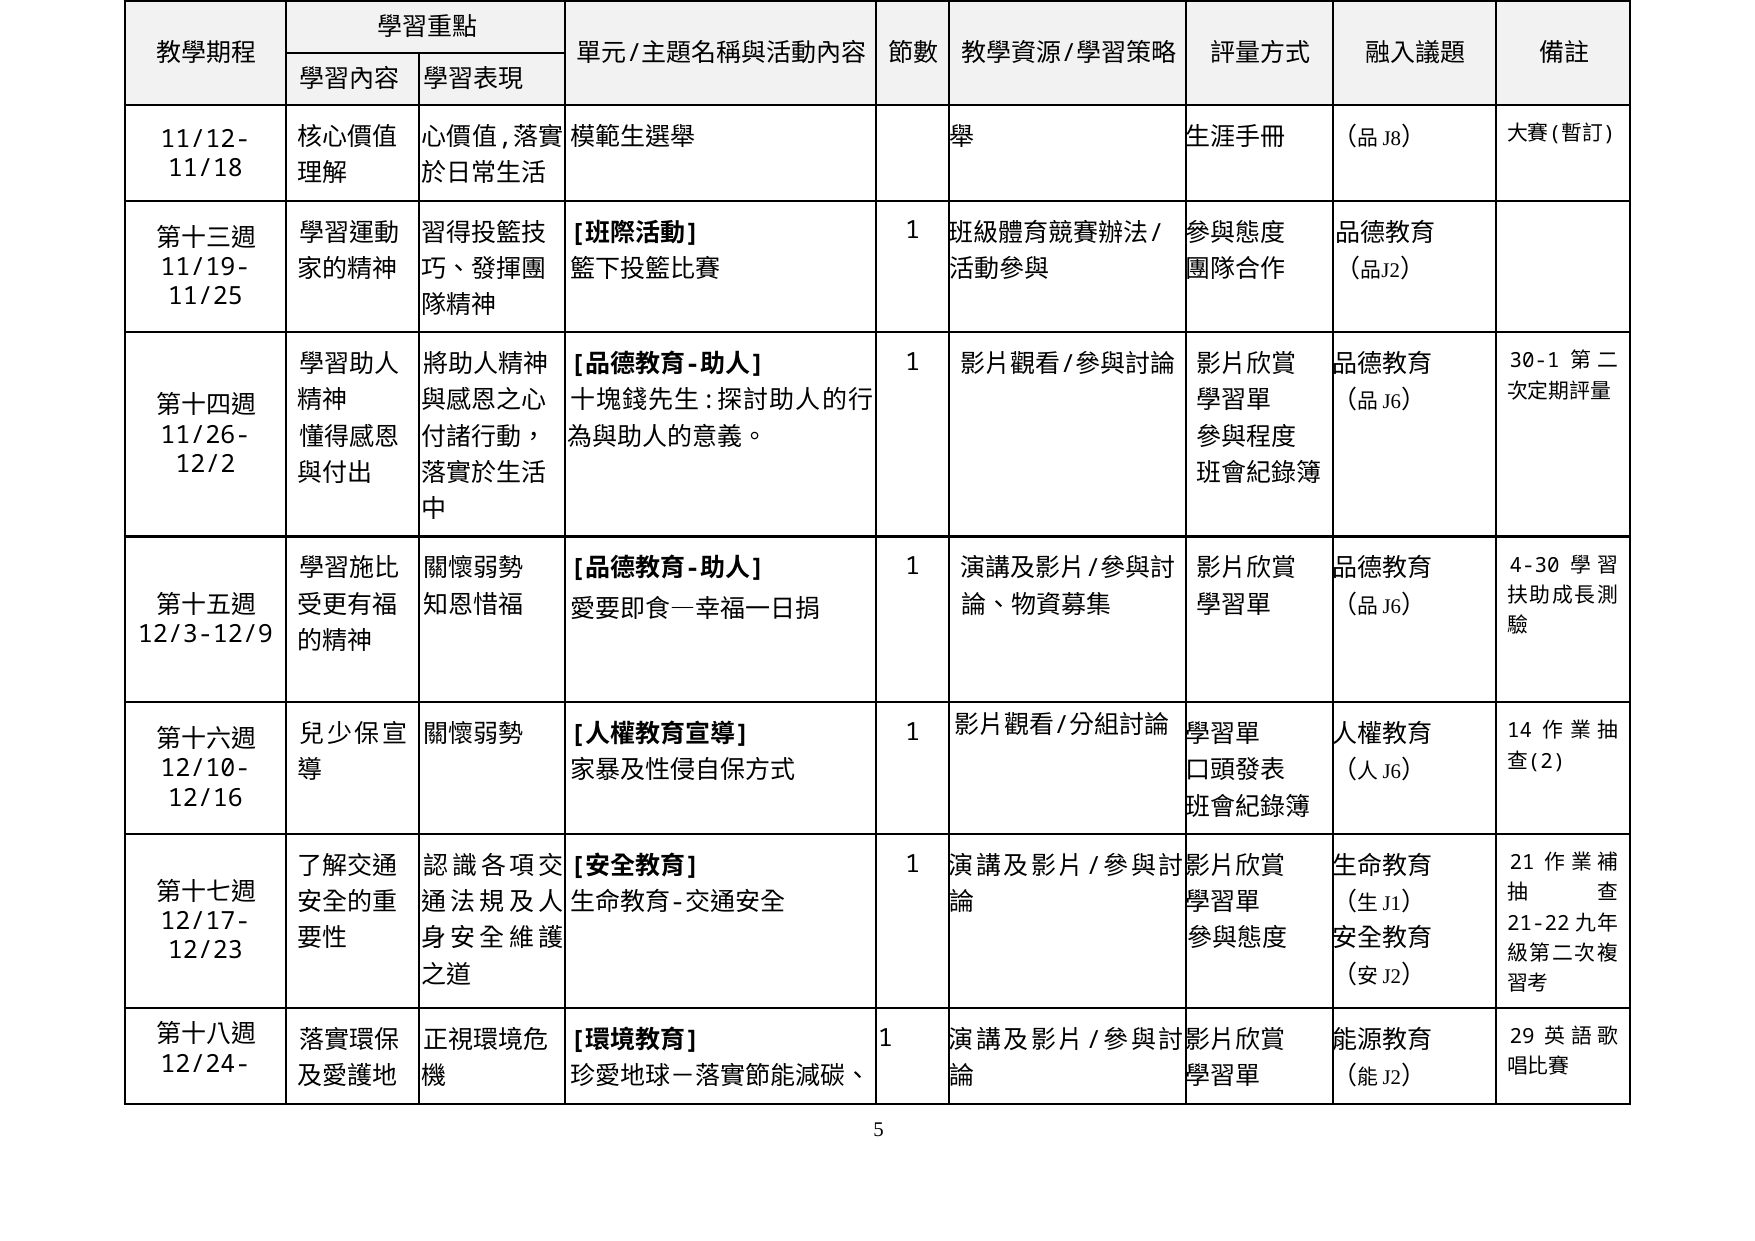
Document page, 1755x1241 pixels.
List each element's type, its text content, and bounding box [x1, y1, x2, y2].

table_cell [1497, 202, 1629, 331]
table_header 教學資源/學習策略 [950, 2, 1185, 104]
table_cell [班際活動] 籃下投籃比賽 [566, 202, 875, 331]
table_cell 第十六週12/10-12/16 [126, 703, 285, 833]
table_header 節數 [877, 2, 948, 104]
table_cell 班級體育競賽辦法/活動參與 [950, 202, 1185, 331]
table_cell 11/12-11/18 [126, 106, 285, 199]
table_cell 1 [877, 538, 948, 701]
table_header 學習重點 [287, 2, 564, 52]
table_cell 21作業補抽查 21-22九年級第二次複習考 [1497, 835, 1629, 1007]
table_cell 認識各項交通法規及人身安全維護之道 [420, 835, 564, 1007]
table_header 備註 [1497, 2, 1629, 104]
table_cell 1 [877, 835, 948, 1007]
table_cell [品德教育-助人] 十塊錢先生:探討助人的行為與助人的意義。 [566, 333, 875, 535]
table_header 單元/主題名稱與活動內容 [566, 2, 875, 104]
table_cell 參與態度 團隊合作 [1187, 202, 1332, 331]
table_cell 將助人精神與感恩之心付諸行動，落實於生活中 [420, 333, 564, 535]
table_cell [環境教育] 珍愛地球－落實節能減碳、 [566, 1009, 875, 1102]
table_cell [人權教育宣導] 家暴及性侵自保方式 [566, 703, 875, 833]
table_cell [品德教育-助人] 愛要即食―幸福一日捐 [566, 538, 875, 701]
table_cell 14作業抽查(2) [1497, 703, 1629, 833]
table_cell 生涯手冊 [1187, 106, 1332, 199]
table_cell 影片欣賞 學習單 [1187, 1009, 1332, 1102]
table_cell 品德教育 （品J6） [1334, 333, 1495, 535]
table_cell 大賽(暫訂) [1497, 106, 1629, 199]
table_cell 第十五週12/3-12/9 [126, 538, 285, 701]
table_cell 學習單 口頭發表 班會紀錄簿 [1187, 703, 1332, 833]
table_cell 影片觀看/分組討論 [950, 703, 1185, 833]
table_header 評量方式 [1187, 2, 1332, 104]
table_cell 核心價值理解 [287, 106, 418, 199]
table_cell [877, 106, 948, 199]
table_cell [安全教育] 生命教育-交通安全 [566, 835, 875, 1007]
table_cell 學習內容 [287, 54, 418, 104]
table_cell 模範生選舉 [566, 106, 875, 199]
table_cell 習得投籃技巧、發揮團隊精神 [420, 202, 564, 331]
table_cell 第十七週12/17-12/23 [126, 835, 285, 1007]
table_cell 影片觀看/參與討論 [950, 333, 1185, 535]
table_cell 4-30學習扶助成長測驗 [1497, 538, 1629, 701]
table_header 教學期程 [126, 2, 285, 104]
table_cell 學習施比受更有福的精神 [287, 538, 418, 701]
table_cell 關懷弱勢 [420, 703, 564, 833]
table_cell 演講及影片/參與討論 [950, 1009, 1185, 1102]
table_cell 人權教育 （人J6） [1334, 703, 1495, 833]
table_cell 1 [877, 703, 948, 833]
table_cell （品J8） [1334, 106, 1495, 199]
table_cell 演講及影片/參與討論 [950, 835, 1185, 1007]
table_cell 舉 [950, 106, 1185, 199]
table_cell 了解交通安全的重要性 [287, 835, 418, 1007]
table_cell 正視環境危機 [420, 1009, 564, 1102]
table_cell 1 [877, 333, 948, 535]
table_cell 第十三週11/19-11/25 [126, 202, 285, 331]
table_cell 30-1第二次定期評量 [1497, 333, 1629, 535]
table_header 融入議題 [1334, 2, 1495, 104]
table_cell 演講及影片/參與討論、物資募集 [950, 538, 1185, 701]
table_cell 兒少保宣導 [287, 703, 418, 833]
table_cell 影片欣賞 學習單 參與態度 [1187, 835, 1332, 1007]
table_cell 1 [877, 202, 948, 331]
table_cell 關懷弱勢 知恩惜福 [420, 538, 564, 701]
table_cell 影片欣賞 學習單 參與程度 班會紀錄簿 [1187, 333, 1332, 535]
table_cell 能源教育 （能J2） [1334, 1009, 1495, 1102]
table_cell 學習表現 [420, 54, 564, 104]
table_cell 心價值,落實於日常生活 [420, 106, 564, 199]
table_cell 學習助人精神 懂得感恩與付出 [287, 333, 418, 535]
table_cell 第十四週11/26-12/2 [126, 333, 285, 535]
table_cell 品德教育 （品J6） [1334, 538, 1495, 701]
table_cell 落實環保及愛護地 [287, 1009, 418, 1102]
table_cell 影片欣賞 學習單 [1187, 538, 1332, 701]
table_cell 品德教育 （品J2） [1334, 202, 1495, 331]
table_cell 生命教育 （生J1） 安全教育 （安J2） [1334, 835, 1495, 1007]
table_cell 學習運動家的精神 [287, 202, 418, 331]
table_cell 第十八週12/24- [126, 1009, 285, 1102]
table_cell 1 [877, 1009, 948, 1102]
table_cell 29英語歌唱比賽 [1497, 1009, 1629, 1102]
